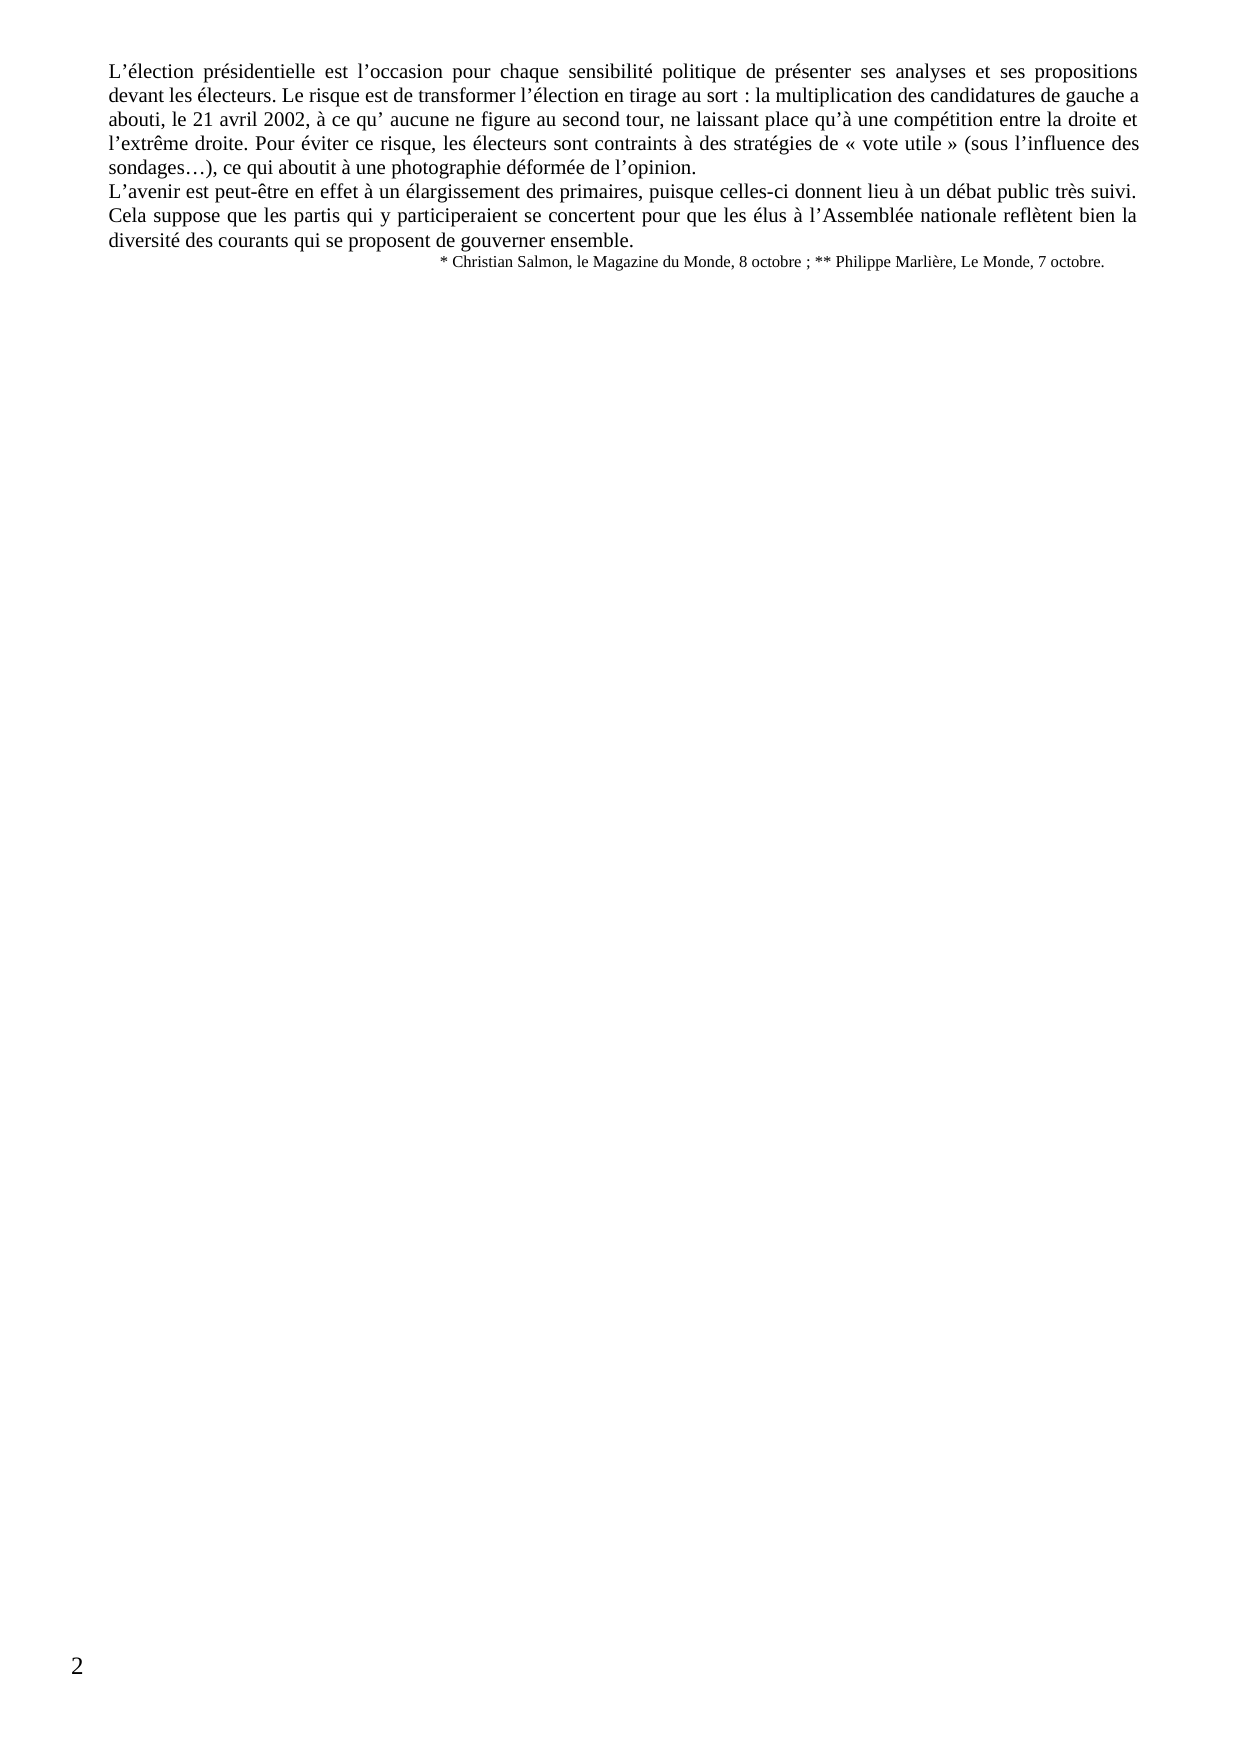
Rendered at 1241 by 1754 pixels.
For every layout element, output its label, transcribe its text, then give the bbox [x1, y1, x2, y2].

text L’avenir est peut-être en effet à un élargissement des primaires, puisque celles-ci donnent lieu à un débat public très suivi. Cela suppose que les partis qui y participeraient se concertent pour que les élus à l’Assemblée nationale reflètent bien la diversité des courants qui se proposent de gouverner ensemble. [108, 179, 1139, 252]
text * Christian Salmon, le Magazine du Monde, 8 octobre ; ** Philippe Marlière, Le Monde, 7 octobre. [403, 252, 1139, 271]
text L’élection présidentielle est l’occasion pour chaque sensibilité politique de présenter ses analyses et ses propositions devant les électeurs. Le risque est de transformer l’élection en tirage au sort : la multiplication des candidatures de gauche a abouti, le 21 avril 2002, à ce qu’ aucune ne figure au second tour, ne laissant place qu’à une compétition entre la droite et l’extrême droite. Pour éviter ce risque, les électeurs sont contraints à des stratégies de « vote utile » (sous l’influence des sondages…), ce qui aboutit à une photographie déformée de l’opinion. [108, 59, 1139, 179]
